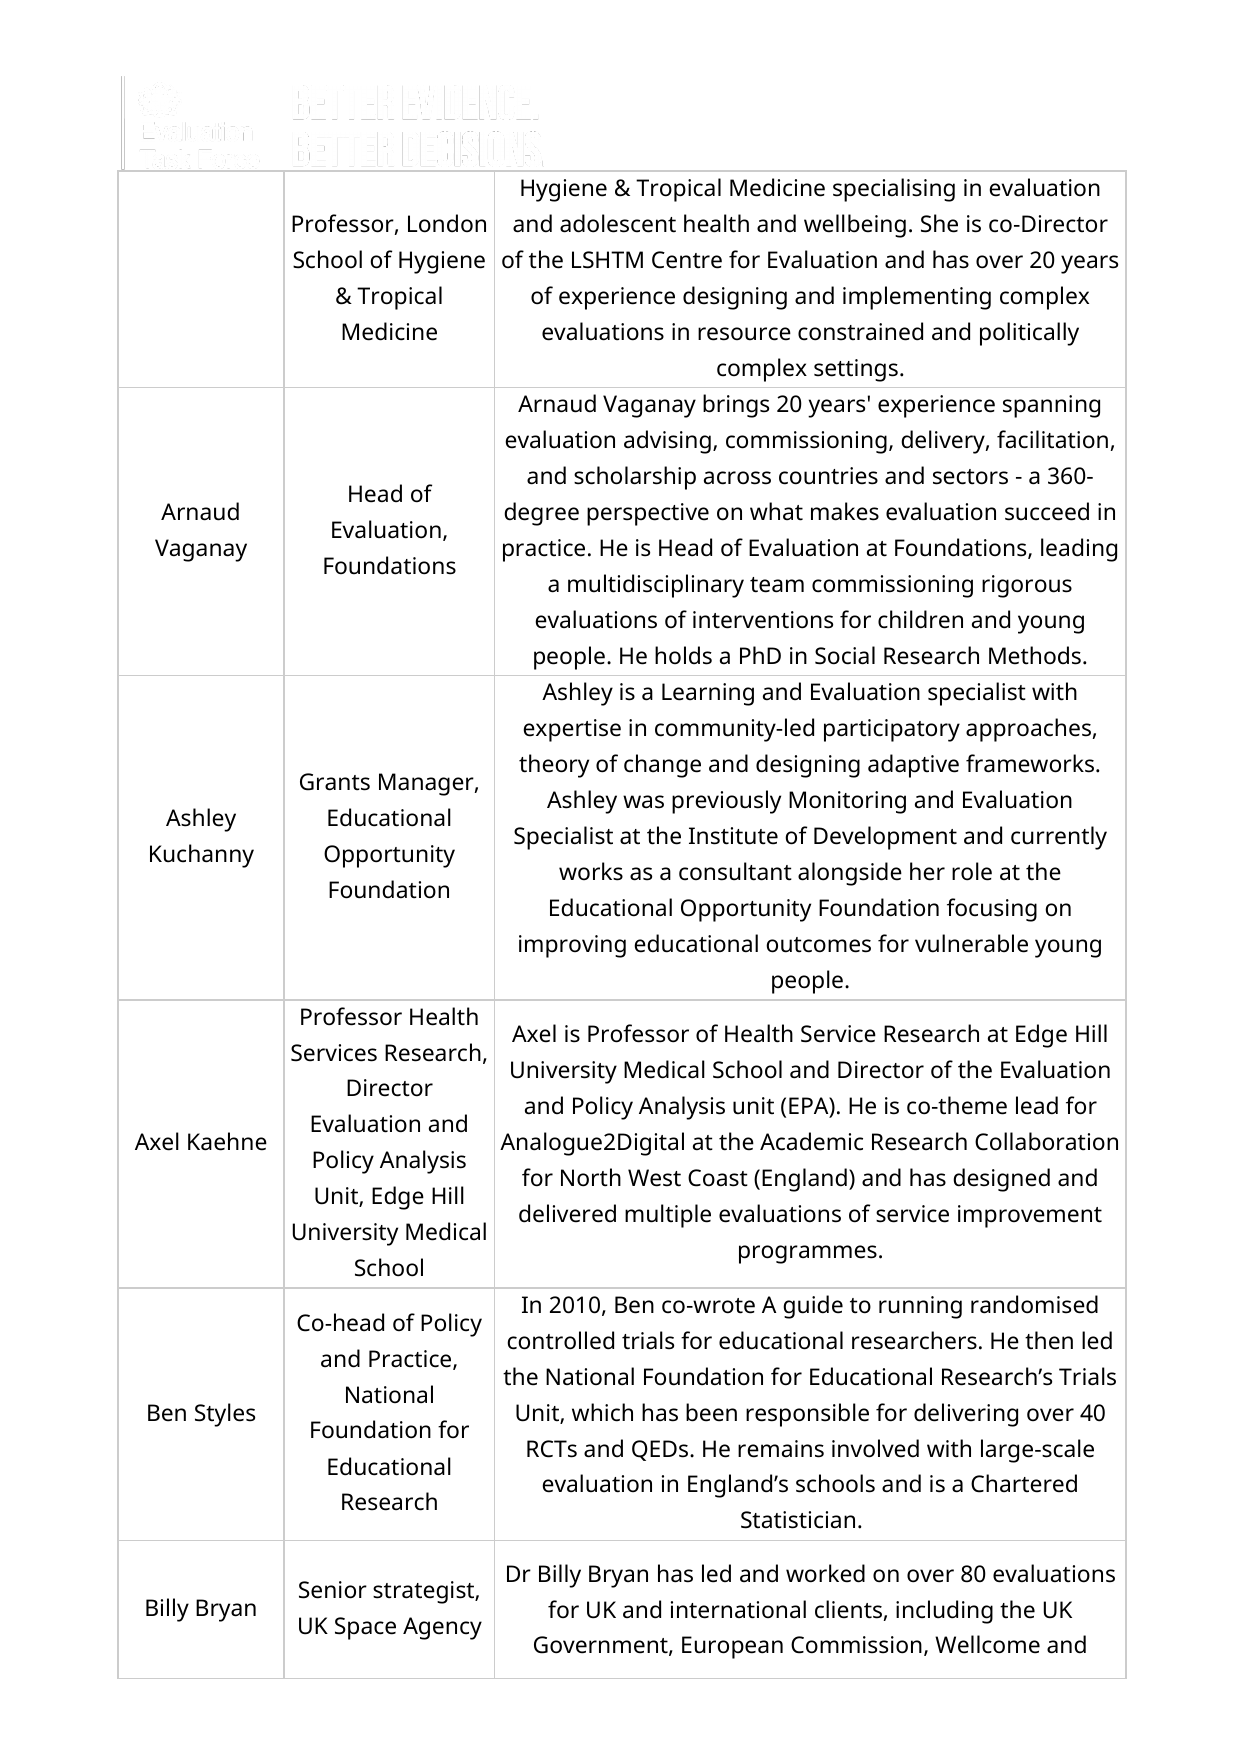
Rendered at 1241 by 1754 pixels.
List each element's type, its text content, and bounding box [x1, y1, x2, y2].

table_cell Professor, London School of Hygiene & Tropical Medicine [285, 172, 494, 387]
table_cell [119, 172, 283, 387]
table_cell Senior strategist, UK Space Agency [285, 1541, 494, 1677]
table_cell In 2010, Ben co-wrote A guide to running randomised controlled trials for educational researchers. He then led the National Foundation for Educational Research’s Trials Unit, which has been responsible for delivering over 40 RCTs and QEDs. He remains involved with large-scale evaluation in England’s schools and is a Chartered Statistician. [495, 1289, 1125, 1539]
table_cell Billy Bryan [119, 1541, 283, 1677]
table_cell Dr Billy Bryan has led and worked on over 80 evaluations for UK and international clients, including the UK Government, European Commission, Wellcome and [495, 1541, 1125, 1677]
table_cell Grants Manager, Educational Opportunity Foundation [285, 676, 494, 999]
table_cell Hygiene & Tropical Medicine specialising in evaluation and adolescent health and wellbeing. She is co-Director of the LSHTM Centre for Evaluation and has over 20 years of experience designing and implementing complex evaluations in resource constrained and politically complex settings. [495, 172, 1125, 387]
table_cell Axel is Professor of Health Service Research at Edge Hill University Medical School and Director of the Evaluation and Policy Analysis unit (EPA). He is co-theme lead for Analogue2Digital at the Academic Research Collaboration for North West Coast (England) and has designed and delivered multiple evaluations of service improvement programmes. [495, 1001, 1125, 1287]
table_cell Ashley Kuchanny [119, 676, 283, 999]
table_cell Ben Styles [119, 1289, 283, 1539]
table_cell Co-head of Policy and Practice, National Foundation for Educational Research [285, 1289, 494, 1539]
table_cell Head of Evaluation, Foundations [285, 388, 494, 675]
table_cell Ashley is a Learning and Evaluation specialist with expertise in community-led participatory approaches, theory of change and designing adaptive frameworks. Ashley was previously Monitoring and Evaluation Specialist at the Institute of Development and currently works as a consultant alongside her role at the Educational Opportunity Foundation focusing on improving educational outcomes for vulnerable young people. [495, 676, 1125, 999]
table_cell Arnaud Vaganay [119, 388, 283, 675]
table_cell Axel Kaehne [119, 1001, 283, 1287]
table_cell Arnaud Vaganay brings 20 years' experience spanning evaluation advising, commissioning, delivery, facilitation, and scholarship across countries and sectors - a 360-degree perspective on what makes evaluation succeed in practice. He is Head of Evaluation at Foundations, leading a multidisciplinary team commissioning rigorous evaluations of interventions for children and young people. He holds a PhD in Social Research Methods. [495, 388, 1125, 675]
table_cell Professor Health Services Research, Director Evaluation and Policy Analysis Unit, Edge Hill University Medical School [285, 1001, 494, 1287]
